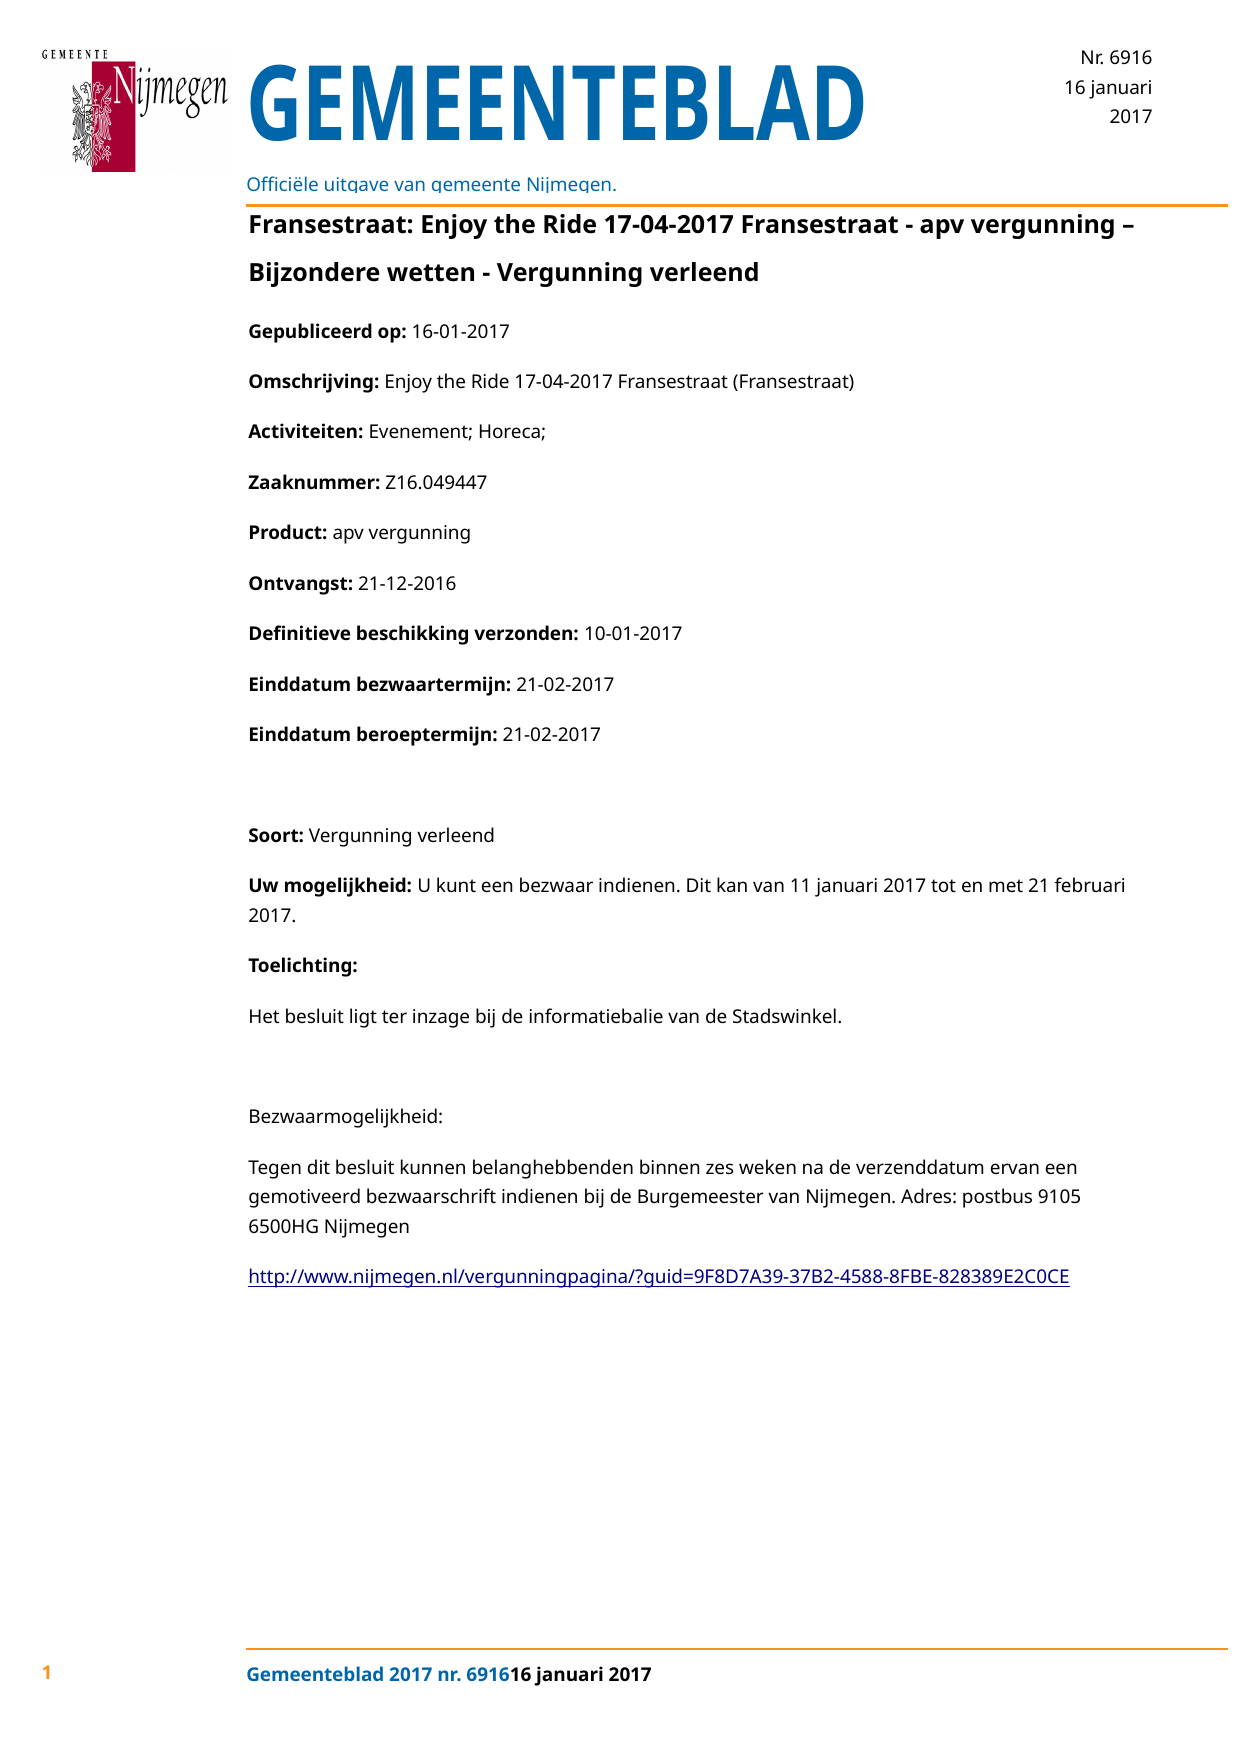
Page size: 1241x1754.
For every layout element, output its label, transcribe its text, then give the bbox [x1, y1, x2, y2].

text Ontvangst: 21-12-2016 [248, 570, 1152, 596]
picture [41, 47, 231, 172]
text http://www.nijmegen.nl/vergunningpagina/?guid=9F8D7A39-37B2-4588-8FBE-828389E2C0CE [248, 1264, 1152, 1289]
text Omschrijving: Enjoy the Ride 17-04-2017 Fransestraat (Fransestraat) [248, 368, 1152, 394]
text Toelichting: [248, 952, 1152, 978]
text Einddatum bezwaartermijn: 21-02-2017 [248, 671, 1152, 697]
text Uw mogelijkheid: U kunt een bezwaar indienen. Dit kan van 11 januari 2017 tot en met 21 februari 2017. [248, 872, 1152, 928]
text Soort: Vergunning verleend [248, 822, 1152, 848]
text Fransestraat: Enjoy the Ride 17-04-2017 Fransestraat - apv vergunning – Bijzondere wetten - Vergunning verleend [248, 207, 1152, 288]
text Activiteiten: Evenement; Horeca; [248, 419, 1152, 444]
text Product: apv vergunning [248, 519, 1152, 545]
text Tegen dit besluit kunnen belanghebbenden binnen zes weken na de verzenddatum ervan een gemotiveerd bezwaarschrift indienen bij de Burgemeester van Nijmegen. Adres: postbus 9105 6500HG Nijmegen [248, 1154, 1152, 1239]
text Definitieve beschikking verzonden: 10-01-2017 [248, 620, 1152, 646]
text Einddatum beroeptermijn: 21-02-2017 [248, 721, 1152, 747]
text Bezwaarmogelijkheid: [248, 1104, 1152, 1129]
text Gepubliceerd op: 16-01-2017 [248, 318, 1152, 344]
text Zaaknummer: Z16.049447 [248, 469, 1152, 495]
text Het besluit ligt ter inzage bij de informatiebalie van de Stadswinkel. [248, 1003, 1152, 1029]
